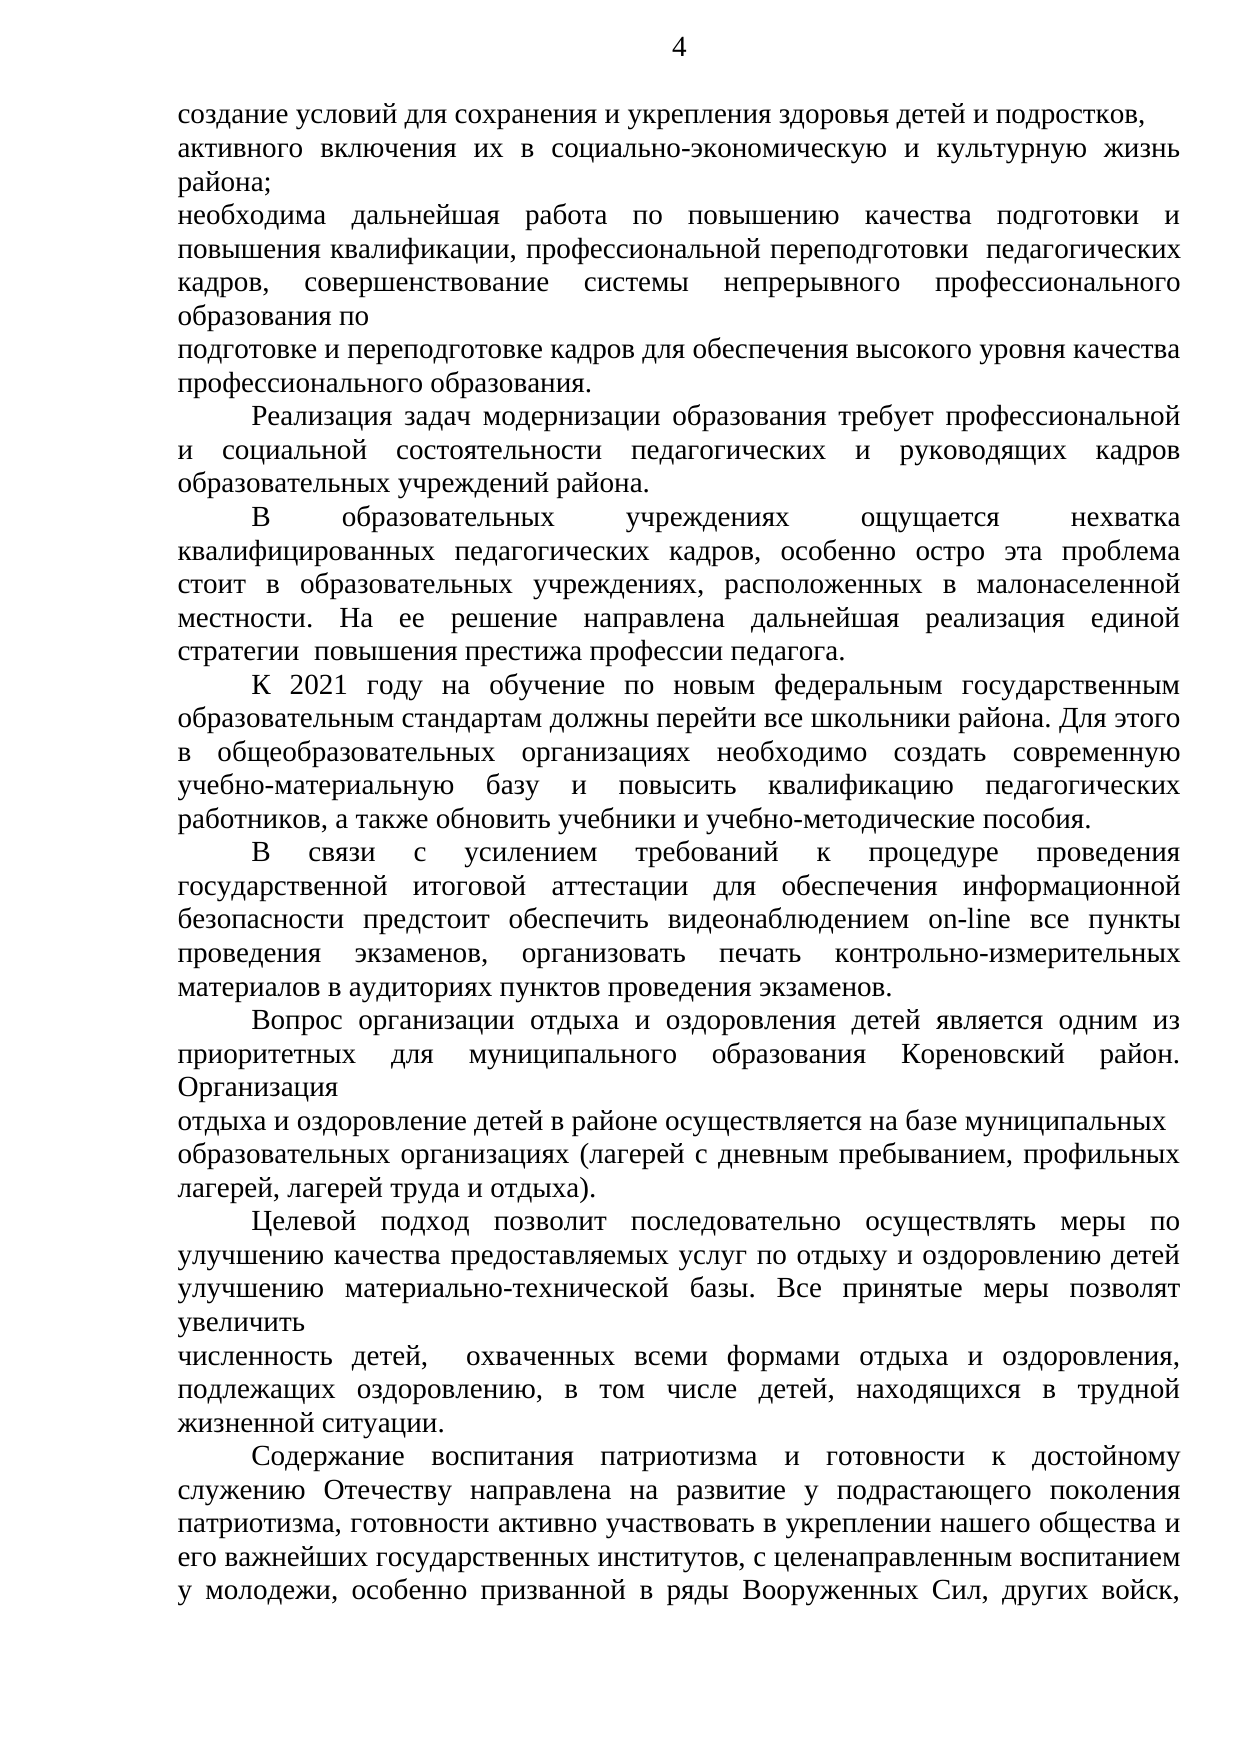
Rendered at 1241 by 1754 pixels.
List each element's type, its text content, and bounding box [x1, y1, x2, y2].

text Реализация задач модернизации образования требует профессиональной и социальной состоятельности педагогических и руководящих кадров образовательных учреждений района. [177, 398, 1181, 499]
text В образовательных учреждениях ощущается нехватка квалифицированных педагогических кадров, особенно остро эта проблема стоит в образовательных учреждениях, расположенных в малонаселенной местности. На ее решение направлена дальнейшая реализация единой стратегии повышения престижа профессии педагога. [177, 499, 1181, 667]
text необходима дальнейшая работа по повышению качества подготовки и повышения квалификации, профессиональной переподготовки педагогических кадров, совершенствование системы непрерывного профессионального образования по [177, 197, 1181, 331]
text К 2021 году на обучение по новым федеральным государственным образовательным стандартам должны перейти все школьники района. Для этого в общеобразовательных организациях необходимо создать современную учебно-материальную базу и повысить квалификацию педагогических работников, а также обновить учебники и учебно-методические пособия. [177, 667, 1181, 834]
text активного включения их в социально-экономическую и культурную жизнь района; [177, 130, 1181, 197]
text Вопрос организации отдыха и оздоровления детей является одним из приоритетных для муниципального образования Кореновский район. Организация [177, 1002, 1181, 1103]
text образовательных организациях (лагерей с дневным пребыванием, профильных лагерей, лагерей труда и отдыха). [177, 1136, 1181, 1203]
text численность детей, охваченных всеми формами отдыха и оздоровления, подлежащих оздоровлению, в том числе детей, находящихся в трудной жизненной ситуации. [177, 1338, 1181, 1438]
text Содержание воспитания патриотизма и готовности к достойному служению Отечеству направлена на развитие у подрастающего поколения патриотизма, готовности активно участвовать в укреплении нашего общества и его важнейших государственных институтов, с целенаправленным воспитанием у молодежи, особенно призванной в ряды Вооруженных Сил, других войск, [177, 1438, 1181, 1606]
text отдыха и оздоровление детей в районе осуществляется на базе муниципальных [177, 1103, 1181, 1136]
text 4 [177, 29, 1181, 63]
text профессионального образования. [177, 365, 1181, 398]
text Целевой подход позволит последовательно осуществлять меры по улучшению качества предоставляемых услуг по отдыху и оздоровлению детей улучшению материально-технической базы. Все принятые меры позволят увеличить [177, 1203, 1181, 1338]
text создание условий для сохранения и укрепления здоровья детей и подростков, [177, 97, 1181, 130]
text В связи с усилением требований к процедуре проведения государственной итоговой аттестации для обеспечения информационной безопасности предстоит обеспечить видеонаблюдением on-line все пункты проведения экзаменов, организовать печать контрольно-измерительных материалов в аудиториях пунктов проведения экзаменов. [177, 834, 1181, 1002]
text подготовке и переподготовке кадров для обеспечения высокого уровня качества [177, 331, 1181, 365]
